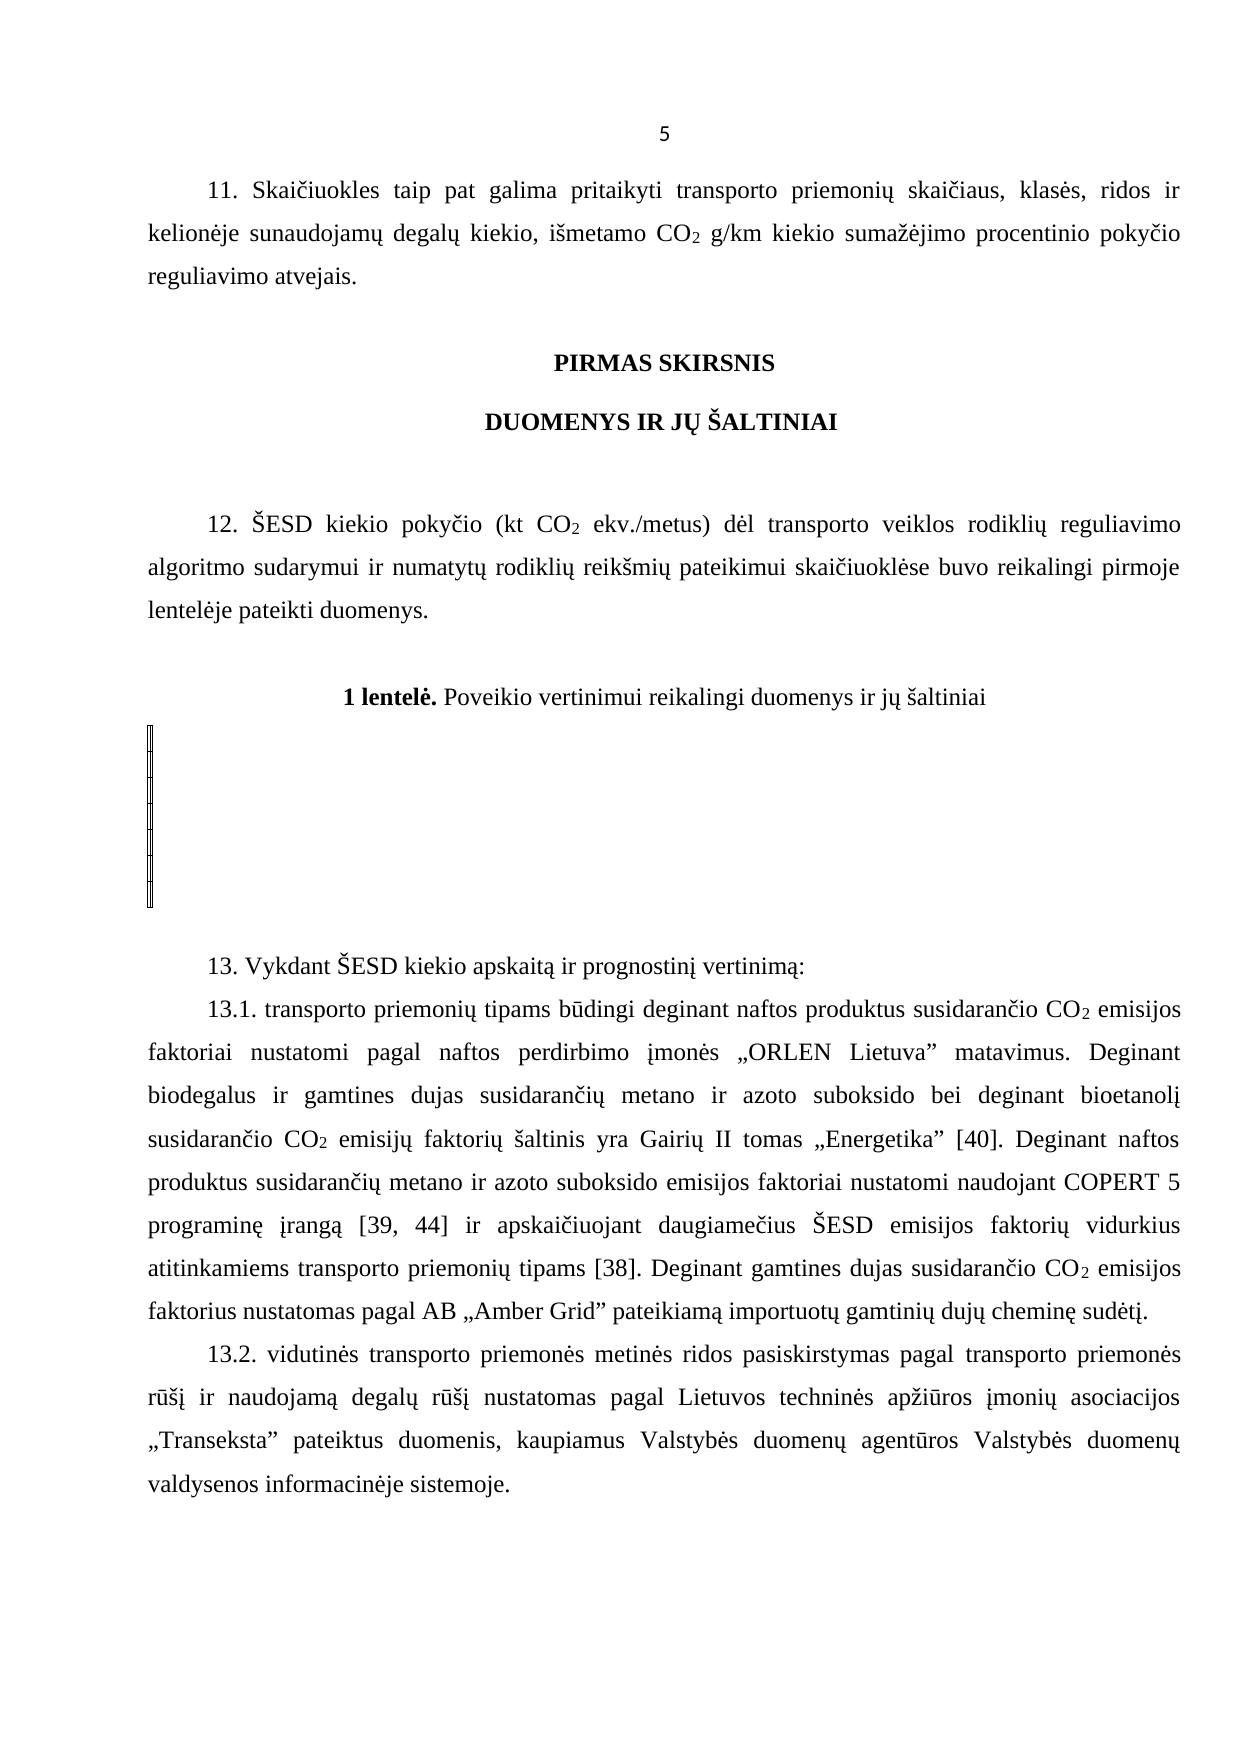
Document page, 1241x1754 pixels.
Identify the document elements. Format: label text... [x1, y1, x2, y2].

text 1 lentelė. Poveikio vertinimui reikalingi duomenys ir jų šaltiniai [148, 682, 1181, 710]
text 13.2. vidutinės transporto priemonės metinės ridos pasiskirstymas pagal transporto priemonės rūšį ir naudojamą degalų rūšį nustatomas pagal Lietuvos techninės apžiūros įmonių asociacijos „Transeksta” pateiktus duomenis, kaupiamus Valstybės duomenų agentūros Valstybės duomenų valdysenos informacinėje sistemoje. [148, 1339, 1181, 1497]
text DUOMENYS IR JŲ ŠALTINIAI [148, 407, 1181, 436]
text 13. Vykdant ŠESD kiekio apskaitą ir prognostinį vertinimą: [148, 951, 1181, 980]
text 12. ŠESD kiekio pokyčio (kt CO2 ekv./metus) dėl transporto veiklos rodiklių reguliavimo algoritmo sudarymui ir numatytų rodiklių reikšmių pateikimui skaičiuoklėse buvo reikalingi pirmoje lentelėje pateikti duomenys. [148, 509, 1181, 624]
text 11. Skaičiuokles taip pat galima pritaikyti transporto priemonių skaičiaus, klasės, ridos ir kelionėje sunaudojamų degalų kiekio, išmetamo CO2 g/km kiekio sumažėjimo procentinio pokyčio reguliavimo atvejais. [148, 175, 1181, 290]
text 13.1. transporto priemonių tipams būdingi deginant naftos produktus susidarančio CO2 emisijos faktoriai nustatomi pagal naftos perdirbimo įmonės „ORLEN Lietuva” matavimus. Deginant biodegalus ir gamtines dujas susidarančių metano ir azoto suboksido bei deginant bioetanolį susidarančio CO2 emisijų faktorių šaltinis yra Gairių II tomas „Energetika” [40]. Deginant naftos produktus susidarančių metano ir azoto suboksido emisijos faktoriai nustatomi naudojant COPERT 5 programinę įrangą [39, 44] ir apskaičiuojant daugiamečius ŠESD emisijos faktorių vidurkius atitinkamiems transporto priemonių tipams [38]. Deginant gamtines dujas susidarančio CO2 emisijos faktorius nustatomas pagal AB „Amber Grid” pateikiamą importuotų gamtinių dujų cheminę sudėtį. [148, 994, 1181, 1325]
text PIRMAS SKIRSNIS [148, 348, 1181, 376]
